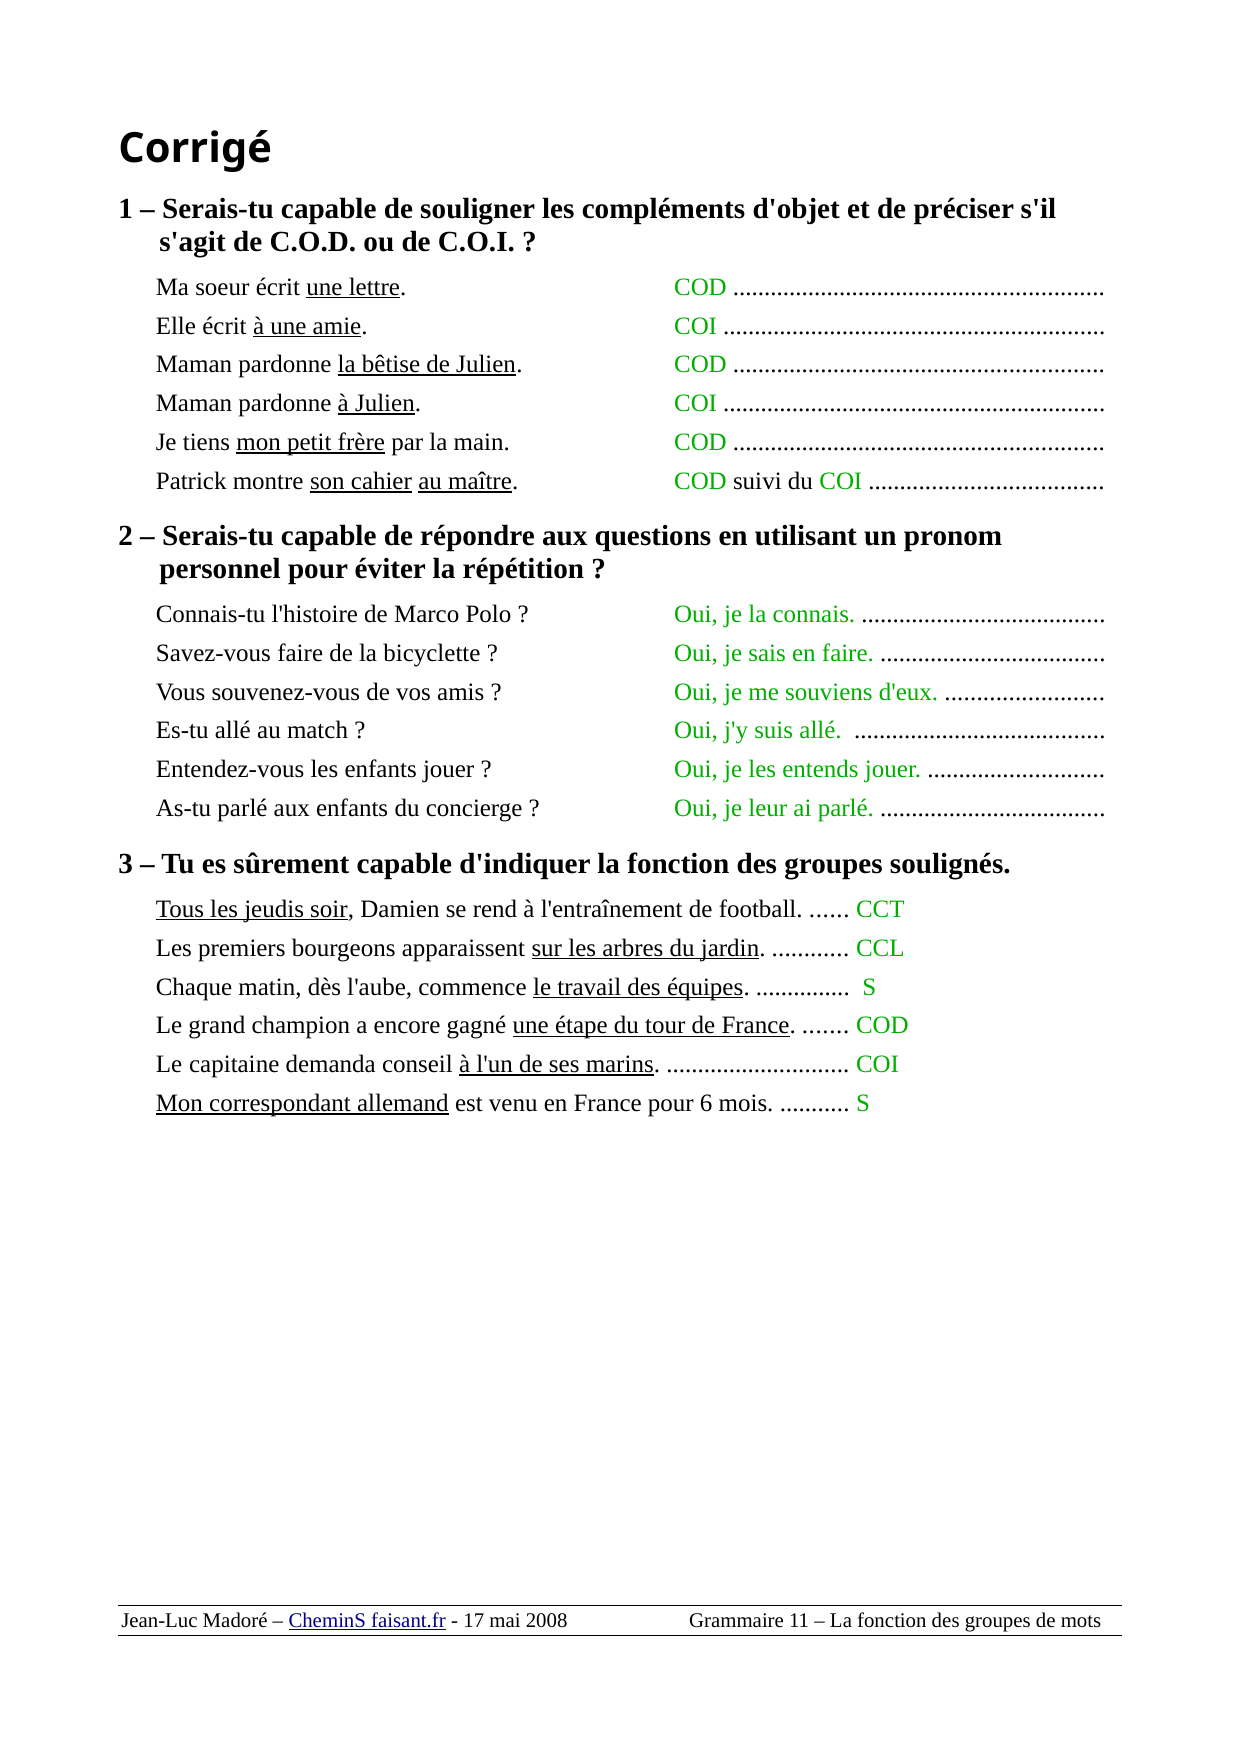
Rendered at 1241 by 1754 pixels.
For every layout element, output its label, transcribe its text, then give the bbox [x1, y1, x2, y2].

text Tous les jeudis soir, Damien se rend à l'entraînement de football. CCT [156, 891, 1119, 924]
text Vous souvenez-vous de vos amis ? Oui, je me souviens d'eux. [156, 674, 1119, 707]
text As-tu parlé aux enfants du concierge ? Oui, je leur ai parlé. [156, 790, 1119, 823]
text Le capitaine demanda conseil à l'un de ses marins. COI [156, 1046, 1119, 1079]
text Le grand champion a encore gagné une étape du tour de France. COD [156, 1008, 1119, 1041]
text Maman pardonne la bêtise de Julien. COD [156, 347, 1119, 379]
text Es-tu allé au match ? Oui, j'y suis allé. [156, 713, 1119, 746]
text Elle écrit à une amie. COI [156, 308, 1119, 341]
text Maman pardonne à Julien. COI [156, 386, 1119, 418]
text Les premiers bourgeons apparaissent sur les arbres du jardin. CCL [156, 930, 1119, 963]
text Chaque matin, dès l'aube, commence le travail des équipes. S [156, 969, 1119, 1002]
text Mon correspondant allemand est venu en France pour 6 mois. S [156, 1085, 1119, 1118]
text 1 – Serais-tu capable de souligner les compléments d'objet et de préciser s'il s'agit de C.O.D. ou de C.O.I. ? [118, 193, 1122, 257]
text Entendez-vous les enfants jouer ? Oui, je les entends jouer. [156, 752, 1119, 784]
text Patrick montre son cahier au maître. COD suivi du COI [156, 463, 1119, 496]
text Ma soeur écrit une lettre. COD [156, 269, 1119, 302]
text Connais-tu l'histoire de Marco Polo ? Oui, je la connais. [156, 596, 1119, 629]
text 2 – Serais-tu capable de répondre aux questions en utilisant un pronom personnel pour éviter la répétition ? [118, 520, 1122, 584]
text Je tiens mon petit frère par la main. COD [156, 424, 1119, 457]
text 3 – Tu es sûrement capable d'indiquer la fonction des groupes soulignés. [118, 847, 1122, 879]
text Corrigé [118, 118, 1122, 175]
text Savez-vous faire de la bicyclette ? Oui, je sais en faire. [156, 635, 1119, 668]
